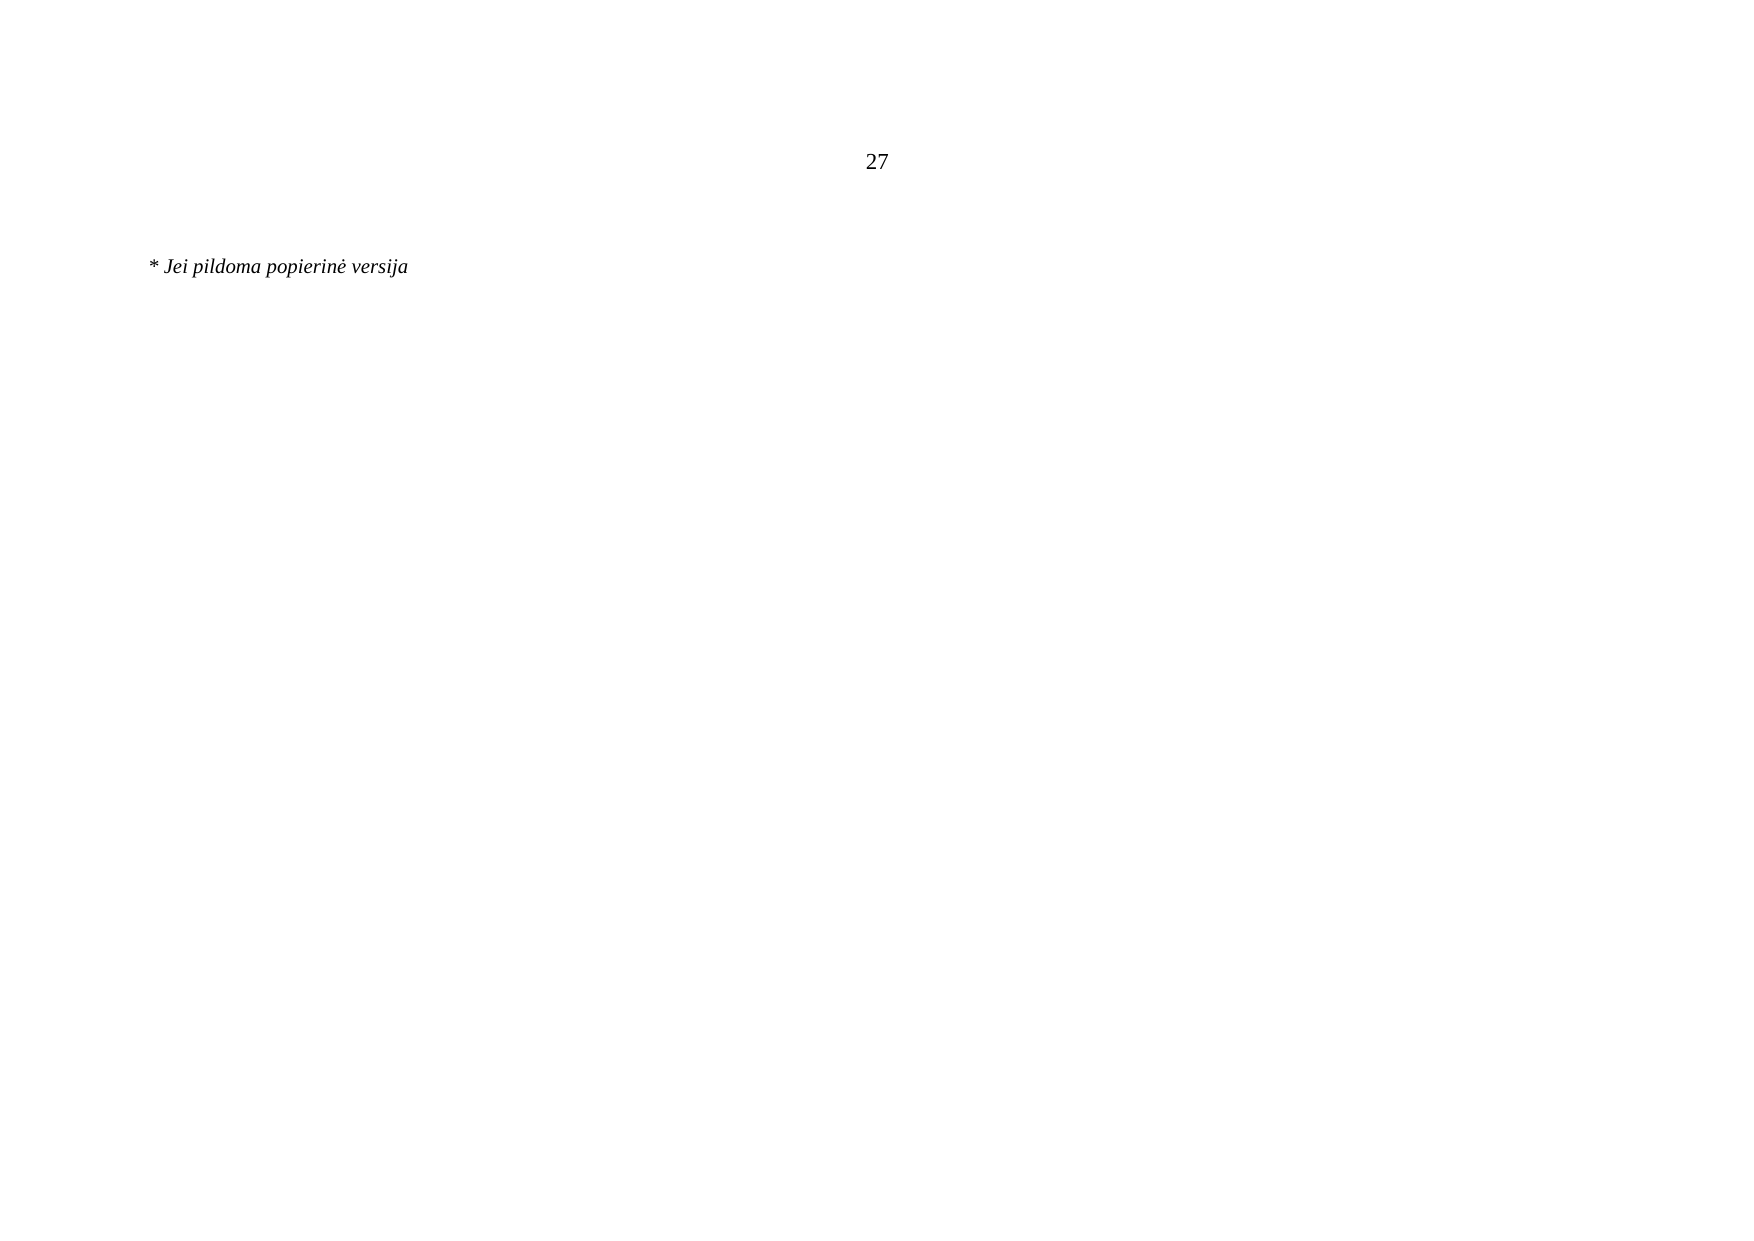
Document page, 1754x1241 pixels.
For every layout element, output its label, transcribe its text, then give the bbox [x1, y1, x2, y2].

text * Jei pildoma popierinė versija [148, 254, 1651, 278]
